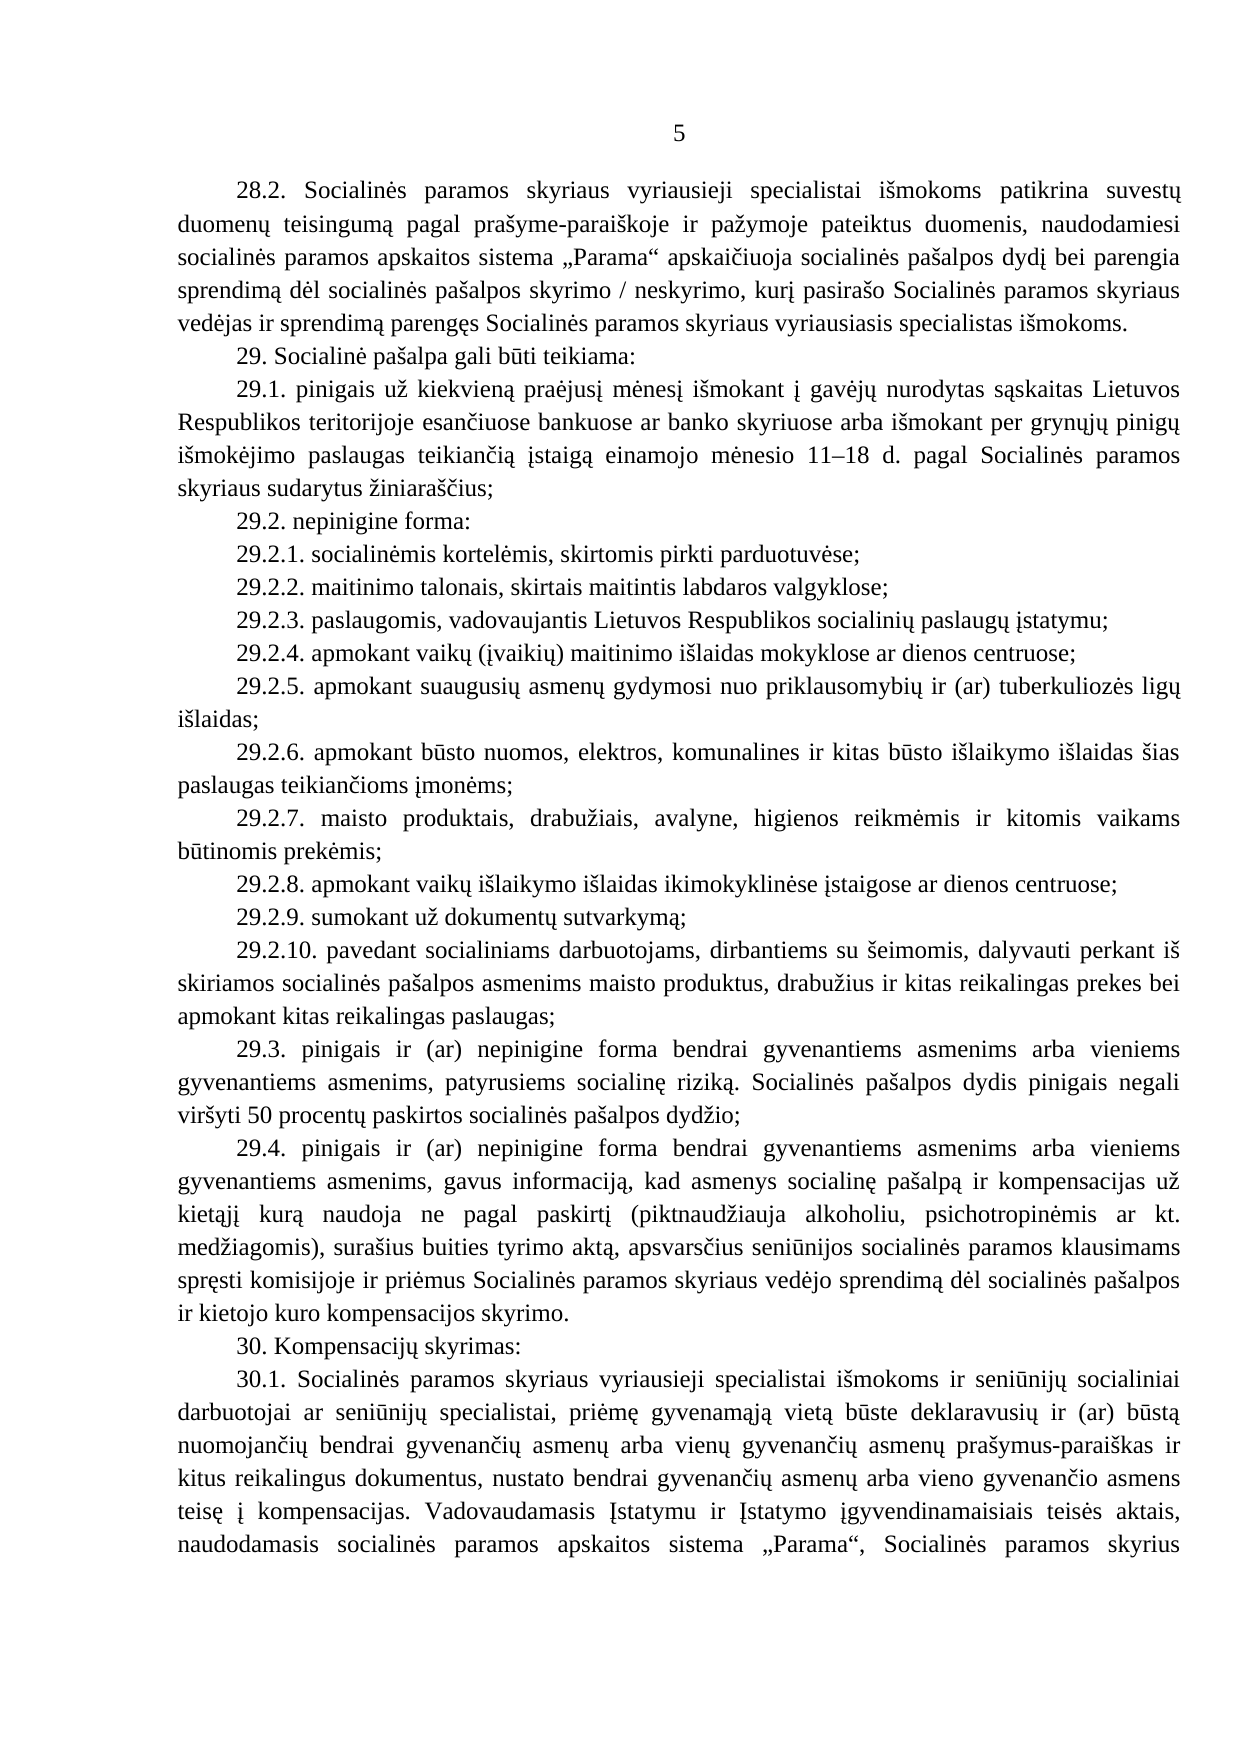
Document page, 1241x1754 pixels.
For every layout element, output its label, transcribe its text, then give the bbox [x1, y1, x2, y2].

text 30. Kompensacijų skyrimas: [177, 1331, 1181, 1360]
text 29.2.4. apmokant vaikų (įvaikių) maitinimo išlaidas mokyklose ar dienos centruose; [177, 638, 1181, 667]
text 29.2.3. paslaugomis, vadovaujantis Lietuvos Respublikos socialinių paslaugų įstatymu; [177, 605, 1181, 634]
text 29.2.10. pavedant socialiniams darbuotojams, dirbantiems su šeimomis, dalyvauti perkant iš skiriamos socialinės pašalpos asmenims maisto produktus, drabužius ir kitas reikalingas prekes bei apmokant kitas reikalingas paslaugas; [177, 935, 1181, 1030]
text 29.2. nepinigine forma: [177, 506, 1181, 534]
text 29.2.8. apmokant vaikų išlaikymo išlaidas ikimokyklinėse įstaigose ar dienos centruose; [177, 869, 1181, 898]
text 29.3. pinigais ir (ar) nepinigine forma bendrai gyvenantiems asmenims arba vieniems gyvenantiems asmenims, patyrusiems socialinę riziką. Socialinės pašalpos dydis pinigais negali viršyti 50 procentų paskirtos socialinės pašalpos dydžio; [177, 1034, 1181, 1129]
text 29.2.9. sumokant už dokumentų sutvarkymą; [177, 902, 1181, 931]
text 29.2.2. maitinimo talonais, skirtais maitintis labdaros valgyklose; [177, 572, 1181, 601]
text 29.1. pinigais už kiekvieną praėjusį mėnesį išmokant į gavėjų nurodytas sąskaitas Lietuvos Respublikos teritorijoje esančiuose bankuose ar banko skyriuose arba išmokant per grynųjų pinigų išmokėjimo paslaugas teikiančią įstaigą einamojo mėnesio 11–18 d. pagal Socialinės paramos skyriaus sudarytus žiniaraščius; [177, 374, 1181, 502]
text 30.1. Socialinės paramos skyriaus vyriausieji specialistai išmokoms ir seniūnijų socialiniai darbuotojai ar seniūnijų specialistai, priėmę gyvenamąją vietą būste deklaravusių ir (ar) būstą nuomojančių bendrai gyvenančių asmenų arba vienų gyvenančių asmenų prašymus-paraiškas ir kitus reikalingus dokumentus, nustato bendrai gyvenančių asmenų arba vieno gyvenančio asmens teisę į kompensacijas. Vadovaudamasis Įstatymu ir Įstatymo įgyvendinamaisiais teisės aktais, naudodamasis socialinės paramos apskaitos sistema „Parama“, Socialinės paramos skyrius [177, 1364, 1181, 1558]
text 29.2.6. apmokant būsto nuomos, elektros, komunalines ir kitas būsto išlaikymo išlaidas šias paslaugas teikiančioms įmonėms; [177, 737, 1181, 799]
text 29. Socialinė pašalpa gali būti teikiama: [177, 341, 1181, 369]
text 28.2. Socialinės paramos skyriaus vyriausieji specialistai išmokoms patikrina suvestų duomenų teisingumą pagal prašyme-paraiškoje ir pažymoje pateiktus duomenis, naudodamiesi socialinės paramos apskaitos sistema „Parama“ apskaičiuoja socialinės pašalpos dydį bei parengia sprendimą dėl socialinės pašalpos skyrimo / neskyrimo, kurį pasirašo Socialinės paramos skyriaus vedėjas ir sprendimą parengęs Socialinės paramos skyriaus vyriausiasis specialistas išmokoms. [177, 176, 1181, 336]
text 29.2.1. socialinėmis kortelėmis, skirtomis pirkti parduotuvėse; [177, 539, 1181, 568]
text 29.2.7. maisto produktais, drabužiais, avalyne, higienos reikmėmis ir kitomis vaikams būtinomis prekėmis; [177, 803, 1181, 865]
text 29.2.5. apmokant suaugusių asmenų gydymosi nuo priklausomybių ir (ar) tuberkuliozės ligų išlaidas; [177, 671, 1181, 733]
text 29.4. pinigais ir (ar) nepinigine forma bendrai gyvenantiems asmenims arba vieniems gyvenantiems asmenims, gavus informaciją, kad asmenys socialinę pašalpą ir kompensacijas už kietąjį kurą naudoja ne pagal paskirtį (piktnaudžiauja alkoholiu, psichotropinėmis ar kt. medžiagomis), surašius buities tyrimo aktą, apsvarsčius seniūnijos socialinės paramos klausimams spręsti komisijoje ir priėmus Socialinės paramos skyriaus vedėjo sprendimą dėl socialinės pašalpos ir kietojo kuro kompensacijos skyrimo. [177, 1133, 1181, 1327]
